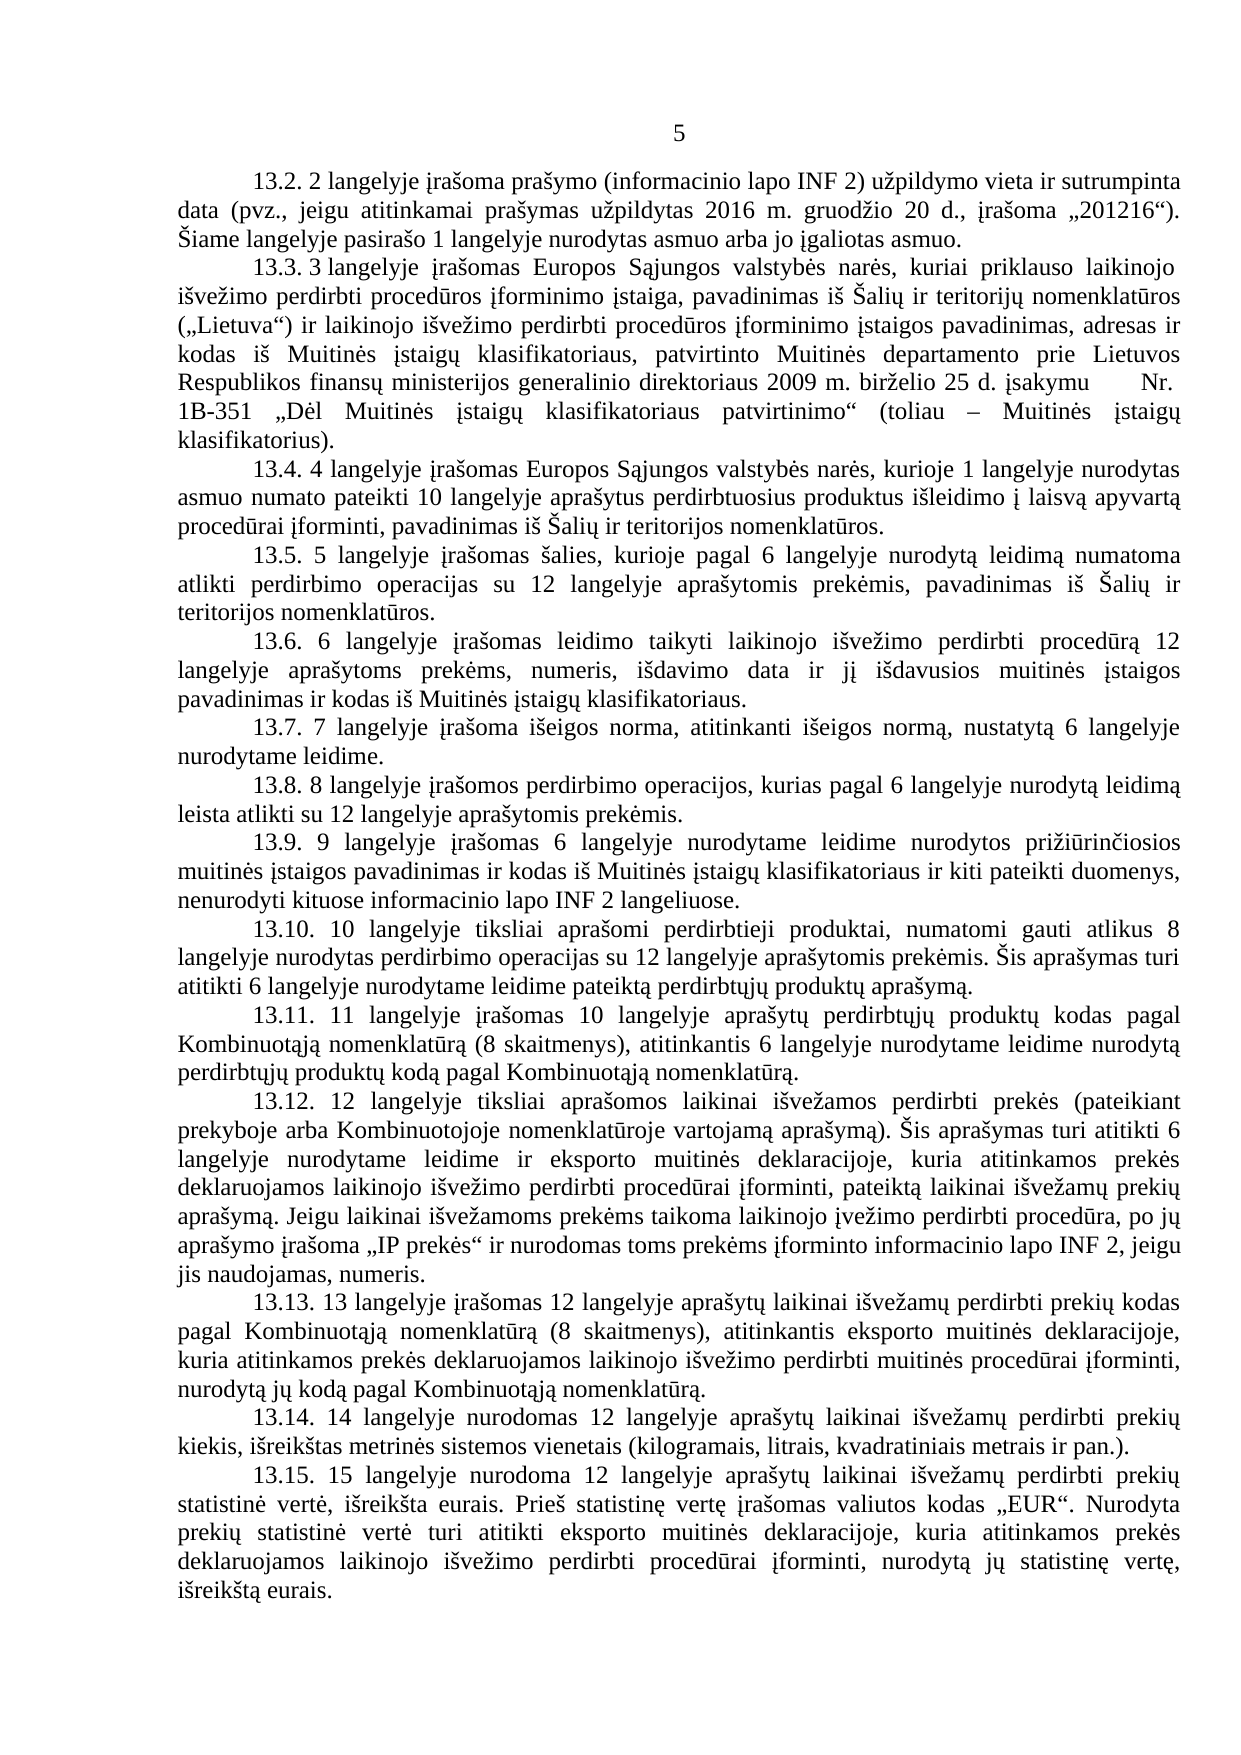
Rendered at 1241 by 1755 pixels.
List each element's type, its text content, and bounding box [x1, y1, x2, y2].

text 13.10. 10 langelyje tiksliai aprašomi perdirbtieji produktai, numatomi gauti atlikus 8 langelyje nurodytas perdirbimo operacijas su 12 langelyje aprašytomis prekėmis. Šis aprašymas turi atitikti 6 langelyje nurodytame leidime pateiktą perdirbtųjų produktų aprašymą. [177, 914, 1181, 1000]
text 13.13. 13 langelyje įrašomas 12 langelyje aprašytų laikinai išvežamų perdirbti prekių kodas pagal Kombinuotąją nomenklatūrą (8 skaitmenys), atitinkantis eksporto muitinės deklaracijoje, kuria atitinkamos prekės deklaruojamos laikinojo išvežimo perdirbti muitinės procedūrai įforminti, nurodytą jų kodą pagal Kombinuotąją nomenklatūrą. [177, 1287, 1181, 1402]
text 13.6. 6 langelyje įrašomas leidimo taikyti laikinojo išvežimo perdirbti procedūrą 12 langelyje aprašytoms prekėms, numeris, išdavimo data ir jį išdavusios muitinės įstaigos pavadinimas ir kodas iš Muitinės įstaigų klasifikatoriaus. [177, 626, 1181, 712]
text 13.5. 5 langelyje įrašomas šalies, kurioje pagal 6 langelyje nurodytą leidimą numatoma atlikti perdirbimo operacijas su 12 langelyje aprašytomis prekėmis, pavadinimas iš Šalių ir teritorijos nomenklatūros. [177, 540, 1181, 626]
text 13.8. 8 langelyje įrašomos perdirbimo operacijos, kurias pagal 6 langelyje nurodytą leidimą leista atlikti su 12 langelyje aprašytomis prekėmis. [177, 770, 1181, 827]
text 13.3. 3 langelyje įrašomas Europos Sąjungos valstybės narės, kuriai priklauso laikinojo [177, 252, 1181, 281]
text 13.2. 2 langelyje įrašoma prašymo (informacinio lapo INF 2) užpildymo vieta ir sutrumpinta data (pvz., jeigu atitinkamai prašymas užpildytas 2016 m. gruodžio 20 d., įrašoma „201216“). Šiame langelyje pasirašo 1 langelyje nurodytas asmuo arba jo įgaliotas asmuo. [177, 166, 1181, 252]
text išvežimo perdirbti procedūros įforminimo įstaiga, pavadinimas iš Šalių ir teritorijų nomenklatūros („Lietuva“) ir laikinojo išvežimo perdirbti procedūros įforminimo įstaigos pavadinimas, adresas ir kodas iš Muitinės įstaigų klasifikatoriaus, patvirtinto Muitinės departamento prie Lietuvos Respublikos finansų ministerijos generalinio direktoriaus 2009 m. birželio 25 d. įsakymu Nr. 1B-351 „Dėl Muitinės įstaigų klasifikatoriaus patvirtinimo“ (toliau – Muitinės įstaigų klasifikatorius). [177, 281, 1181, 454]
text 13.4. 4 langelyje įrašomas Europos Sąjungos valstybės narės, kurioje 1 langelyje nurodytas asmuo numato pateikti 10 langelyje aprašytus perdirbtuosius produktus išleidimo į laisvą apyvartą procedūrai įforminti, pavadinimas iš Šalių ir teritorijos nomenklatūros. [177, 454, 1181, 540]
text 13.12. 12 langelyje tiksliai aprašomos laikinai išvežamos perdirbti prekės (pateikiant prekyboje arba Kombinuotojoje nomenklatūroje vartojamą aprašymą). Šis aprašymas turi atitikti 6 langelyje nurodytame leidime ir eksporto muitinės deklaracijoje, kuria atitinkamos prekės deklaruojamos laikinojo išvežimo perdirbti procedūrai įforminti, pateiktą laikinai išvežamų prekių aprašymą. Jeigu laikinai išvežamoms prekėms taikoma laikinojo įvežimo perdirbti procedūra, po jų aprašymo įrašoma „IP prekės“ ir nurodomas toms prekėms įforminto informacinio lapo INF 2, jeigu jis naudojamas, numeris. [177, 1086, 1181, 1287]
text 13.7. 7 langelyje įrašoma išeigos norma, atitinkanti išeigos normą, nustatytą 6 langelyje nurodytame leidime. [177, 712, 1181, 770]
text 13.14. 14 langelyje nurodomas 12 langelyje aprašytų laikinai išvežamų perdirbti prekių kiekis, išreikštas metrinės sistemos vienetais (kilogramais, litrais, kvadratiniais metrais ir pan.). [177, 1402, 1181, 1460]
text 13.11. 11 langelyje įrašomas 10 langelyje aprašytų perdirbtųjų produktų kodas pagal Kombinuotąją nomenklatūrą (8 skaitmenys), atitinkantis 6 langelyje nurodytame leidime nurodytą perdirbtųjų produktų kodą pagal Kombinuotąją nomenklatūrą. [177, 1000, 1181, 1086]
text 13.9. 9 langelyje įrašomas 6 langelyje nurodytame leidime nurodytos prižiūrinčiosios muitinės įstaigos pavadinimas ir kodas iš Muitinės įstaigų klasifikatoriaus ir kiti pateikti duomenys, nenurodyti kituose informacinio lapo INF 2 langeliuose. [177, 827, 1181, 914]
text 13.15. 15 langelyje nurodoma 12 langelyje aprašytų laikinai išvežamų perdirbti prekių statistinė vertė, išreikšta eurais. Prieš statistinę vertę įrašomas valiutos kodas „EUR“. Nurodyta prekių statistinė vertė turi atitikti eksporto muitinės deklaracijoje, kuria atitinkamos prekės deklaruojamos laikinojo išvežimo perdirbti procedūrai įforminti, nurodytą jų statistinę vertę, išreikštą eurais. [177, 1460, 1181, 1604]
